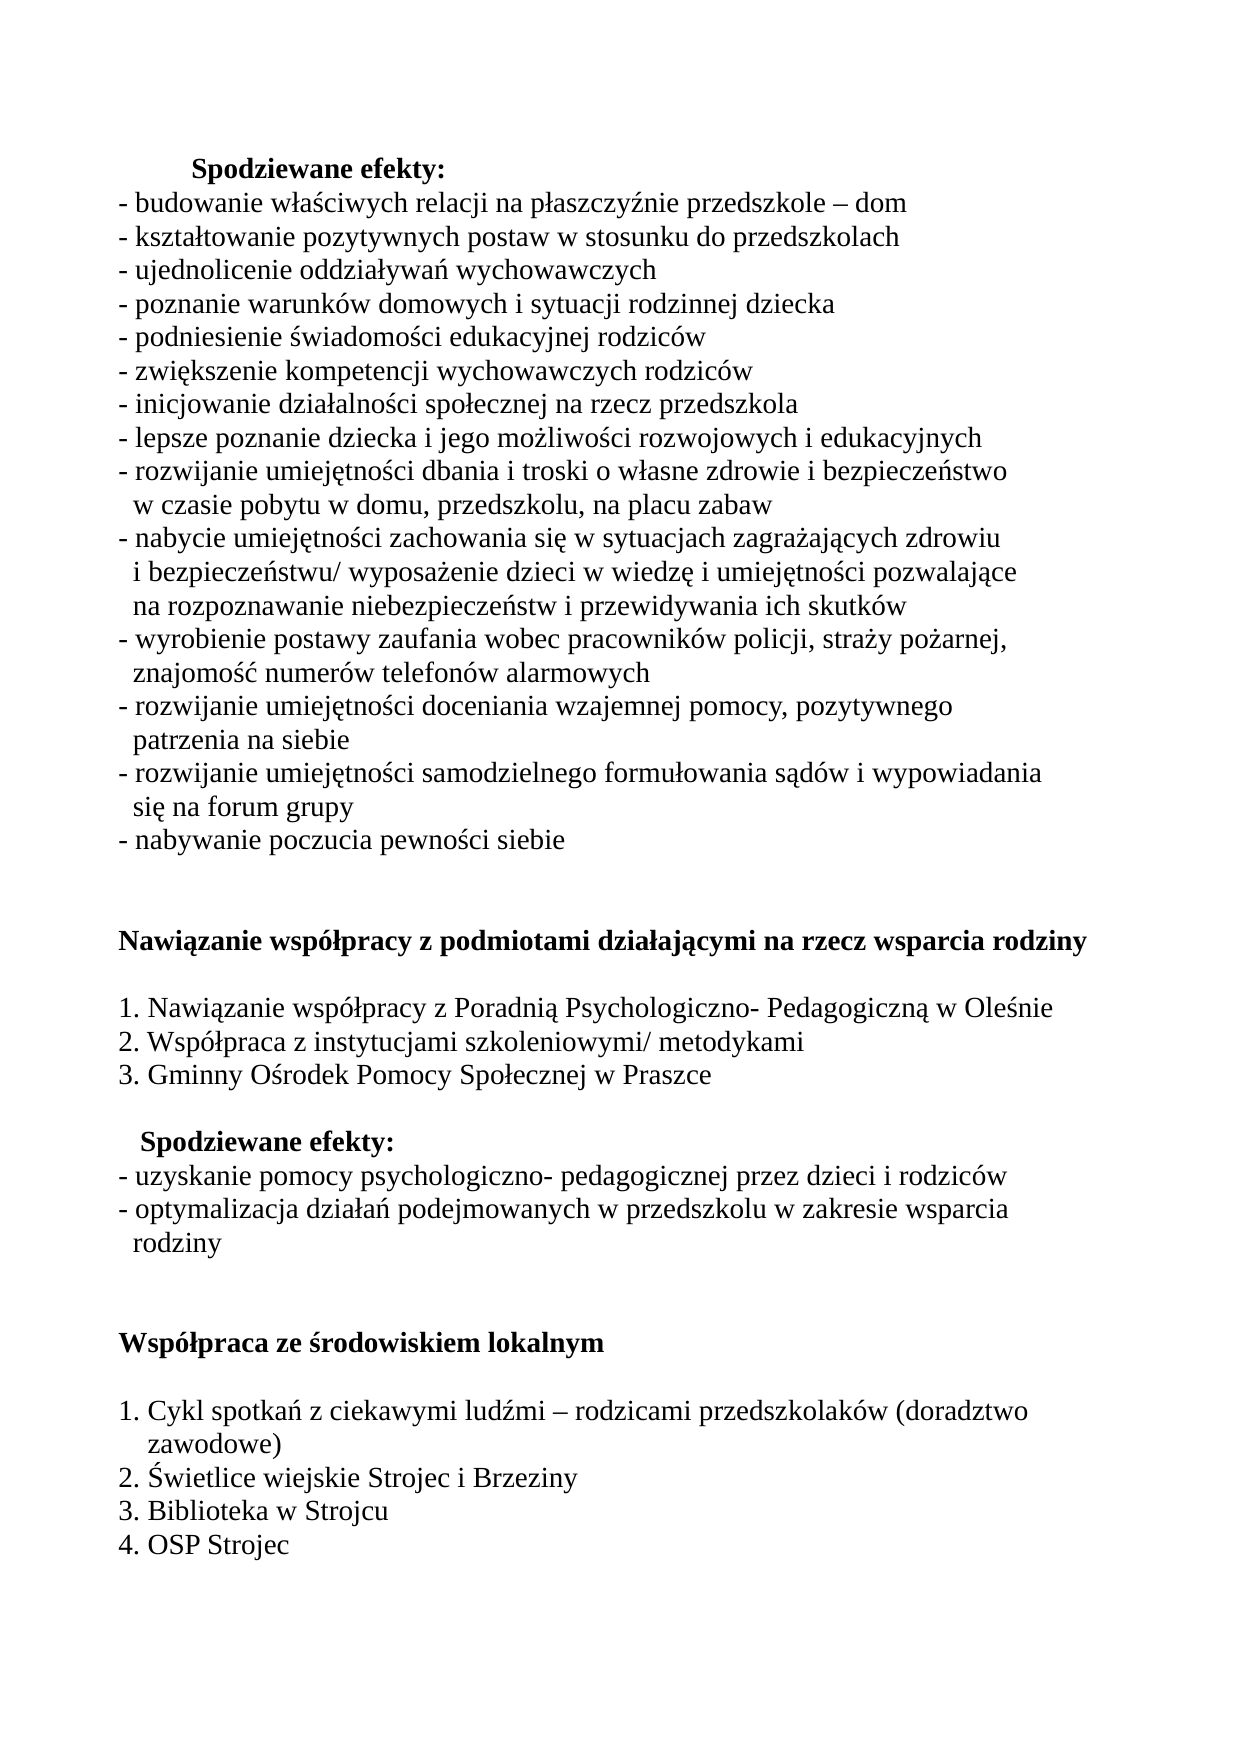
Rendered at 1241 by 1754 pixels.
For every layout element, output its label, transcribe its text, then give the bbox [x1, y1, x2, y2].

text 1. Nawiązanie współpracy z Poradnią Psychologiczno- Pedagogiczną w Oleśnie [118, 990, 1122, 1024]
text - podniesienie świadomości edukacyjnej rodziców [118, 319, 1122, 353]
text - nabycie umiejętności zachowania się w sytuacjach zagrażających zdrowiu [118, 521, 1122, 554]
text 3. Biblioteka w Strojcu [118, 1493, 1122, 1527]
text znajomość numerów telefonów alarmowych [118, 655, 1122, 688]
text - wyrobienie postawy zaufania wobec pracowników policji, straży pożarnej, [118, 621, 1122, 655]
text - nabywanie poczucia pewności siebie [118, 822, 1122, 856]
text 2. Współpraca z instytucjami szkoleniowymi/ metodykami [118, 1024, 1122, 1057]
text rodziny [118, 1225, 1122, 1258]
text - kształtowanie pozytywnych postaw w stosunku do przedszkolach [118, 219, 1122, 252]
text i bezpieczeństwu/ wyposażenie dzieci w wiedzę i umiejętności pozwalające [118, 554, 1122, 588]
text - rozwijanie umiejętności doceniania wzajemnej pomocy, pozytywnego [118, 688, 1122, 722]
text 3. Gminny Ośrodek Pomocy Społecznej w Praszce [118, 1057, 1122, 1091]
text w czasie pobytu w domu, przedszkolu, na placu zabaw [118, 487, 1122, 521]
text - lepsze poznanie dziecka i jego możliwości rozwojowych i edukacyjnych [118, 420, 1122, 453]
text - inicjowanie działalności społecznej na rzecz przedszkola [118, 386, 1122, 420]
text - optymalizacja działań podejmowanych w przedszkolu w zakresie wsparcia [118, 1191, 1122, 1225]
text - uzyskanie pomocy psychologiczno- pedagogicznej przez dzieci i rodziców [118, 1158, 1122, 1191]
text - rozwijanie umiejętności dbania i troski o własne zdrowie i bezpieczeństwo [118, 453, 1122, 487]
text Nawiązanie współpracy z podmiotami działającymi na rzecz wsparcia rodziny [118, 923, 1122, 957]
text 4. OSP Strojec [118, 1527, 1122, 1560]
text 2. Świetlice wiejskie Strojec i Brzeziny [118, 1460, 1122, 1493]
text Współpraca ze środowiskiem lokalnym [118, 1326, 1122, 1359]
text - budowanie właściwych relacji na płaszczyźnie przedszkole – dom [118, 185, 1122, 219]
text się na forum grupy [118, 789, 1122, 822]
text - zwiększenie kompetencji wychowawczych rodziców [118, 353, 1122, 386]
text 1. Cykl spotkań z ciekawymi ludźmi – rodzicami przedszkolaków (doradztwo [118, 1393, 1122, 1426]
text na rozpoznawanie niebezpieczeństw i przewidywania ich skutków [118, 588, 1122, 621]
text - poznanie warunków domowych i sytuacji rodzinnej dziecka [118, 286, 1122, 319]
text - rozwijanie umiejętności samodzielnego formułowania sądów i wypowiadania [118, 755, 1122, 789]
text - ujednolicenie oddziaływań wychowawczych [118, 252, 1122, 286]
text Spodziewane efekty: [118, 152, 1122, 185]
text zawodowe) [118, 1426, 1122, 1460]
text Spodziewane efekty: [118, 1124, 1122, 1158]
text patrzenia na siebie [118, 722, 1122, 755]
